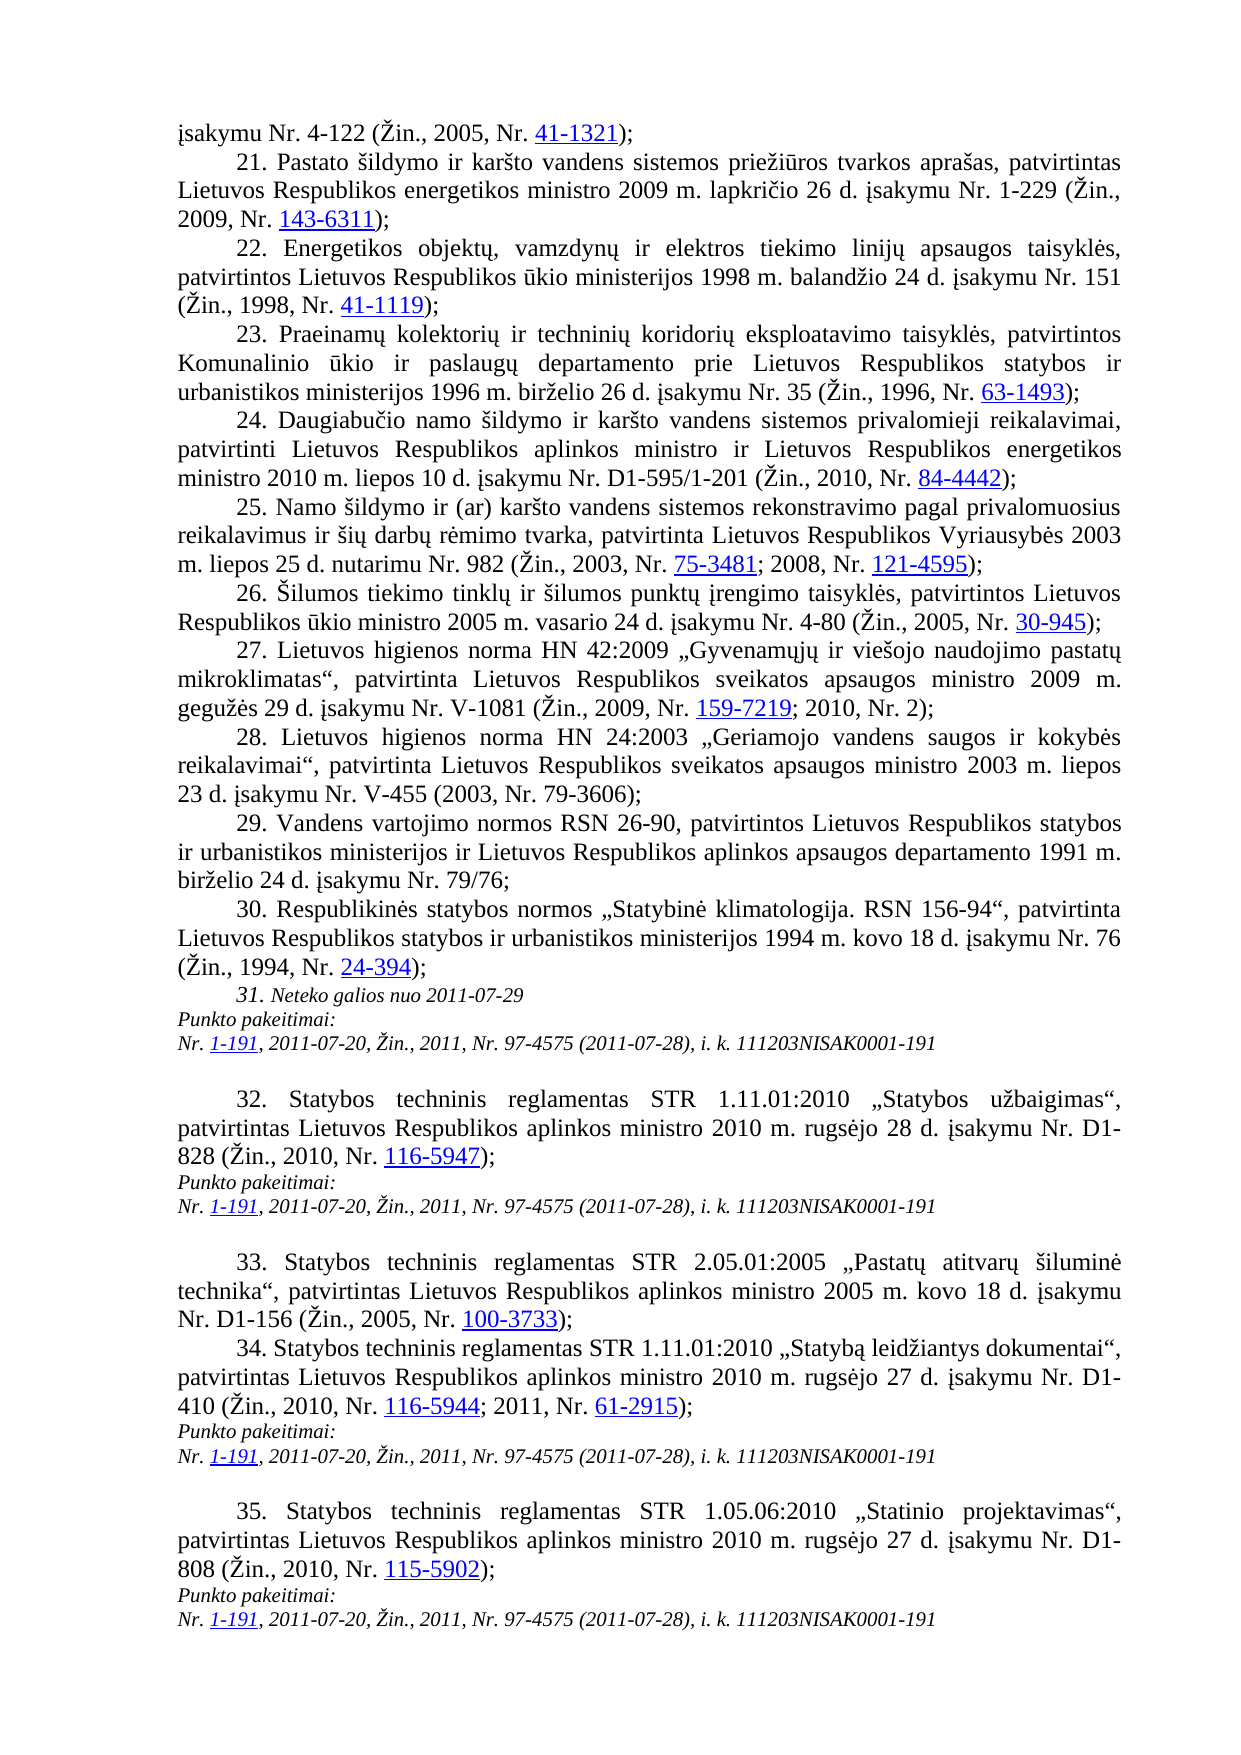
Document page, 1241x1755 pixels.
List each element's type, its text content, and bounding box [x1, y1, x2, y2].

text 21. Pastato šildymo ir karšto vandens sistemos priežiūros tvarkos aprašas, patvirtintas Lietuvos Respublikos energetikos ministro 2009 m. lapkričio 26 d. įsakymu Nr. 1-229 (Žin., 2009, Nr. 143-6311); [177, 147, 1122, 233]
text Nr. 1-191, 2011-07-20, Žin., 2011, Nr. 97-4575 (2011-07-28), i. k. 111203NISAK0001-191 [177, 1443, 1122, 1468]
text 25. Namo šildymo ir (ar) karšto vandens sistemos rekonstravimo pagal privalomuosius reikalavimus ir šių darbų rėmimo tvarka, patvirtinta Lietuvos Respublikos Vyriausybės 2003 m. liepos 25 d. nutarimu Nr. 982 (Žin., 2003, Nr. 75-3481; 2008, Nr. 121-4595); [177, 492, 1122, 578]
text Punkto pakeitimai: [177, 1007, 1122, 1031]
text 28. Lietuvos higienos norma HN 24:2003 „Geriamojo vandens saugos ir kokybės reikalavimai“, patvirtinta Lietuvos Respublikos sveikatos apsaugos ministro 2003 m. liepos 23 d. įsakymu Nr. V-455 (2003, Nr. 79-3606); [177, 722, 1122, 808]
text 33. Statybos techninis reglamentas STR 2.05.01:2005 „Pastatų atitvarų šiluminė technika“, patvirtintas Lietuvos Respublikos aplinkos ministro 2005 m. kovo 18 d. įsakymu Nr. D1-156 (Žin., 2005, Nr. 100-3733); [177, 1247, 1122, 1333]
text Nr. 1-191, 2011-07-20, Žin., 2011, Nr. 97-4575 (2011-07-28), i. k. 111203NISAK0001-191 [177, 1607, 1122, 1631]
text Punkto pakeitimai: [177, 1170, 1122, 1194]
text 29. Vandens vartojimo normos RSN 26-90, patvirtintos Lietuvos Respublikos statybos ir urbanistikos ministerijos ir Lietuvos Respublikos aplinkos apsaugos departamento 1991 m. birželio 24 d. įsakymu Nr. 79/76; [177, 808, 1122, 894]
text Punkto pakeitimai: [177, 1583, 1122, 1607]
text Nr. 1-191, 2011-07-20, Žin., 2011, Nr. 97-4575 (2011-07-28), i. k. 111203NISAK0001-191 [177, 1031, 1122, 1055]
text 32. Statybos techninis reglamentas STR 1.11.01:2010 „Statybos užbaigimas“, patvirtintas Lietuvos Respublikos aplinkos ministro 2010 m. rugsėjo 28 d. įsakymu Nr. D1-828 (Žin., 2010, Nr. 116-5947); [177, 1084, 1122, 1170]
text 26. Šilumos tiekimo tinklų ir šilumos punktų įrengimo taisyklės, patvirtintos Lietuvos Respublikos ūkio ministro 2005 m. vasario 24 d. įsakymu Nr. 4-80 (Žin., 2005, Nr. 30-945); [177, 578, 1122, 636]
text 34. Statybos techninis reglamentas STR 1.11.01:2010 „Statybą leidžiantys dokumentai“, patvirtintas Lietuvos Respublikos aplinkos ministro 2010 m. rugsėjo 27 d. įsakymu Nr. D1-410 (Žin., 2010, Nr. 116-5944; 2011, Nr. 61-2915); [177, 1333, 1122, 1419]
text Punkto pakeitimai: [177, 1419, 1122, 1443]
text 27. Lietuvos higienos norma HN 42:2009 „Gyvenamųjų ir viešojo naudojimo pastatų mikroklimatas“, patvirtinta Lietuvos Respublikos sveikatos apsaugos ministro 2009 m. gegužės 29 d. įsakymu Nr. V-1081 (Žin., 2009, Nr. 159-7219; 2010, Nr. 2); [177, 636, 1122, 722]
text 35. Statybos techninis reglamentas STR 1.05.06:2010 „Statinio projektavimas“, patvirtintas Lietuvos Respublikos aplinkos ministro 2010 m. rugsėjo 27 d. įsakymu Nr. D1-808 (Žin., 2010, Nr. 115-5902); [177, 1496, 1122, 1583]
text 24. Daugiabučio namo šildymo ir karšto vandens sistemos privalomieji reikalavimai, patvirtinti Lietuvos Respublikos aplinkos ministro ir Lietuvos Respublikos energetikos ministro 2010 m. liepos 10 d. įsakymu Nr. D1-595/1-201 (Žin., 2010, Nr. 84-4442); [177, 406, 1122, 492]
text 22. Energetikos objektų, vamzdynų ir elektros tiekimo linijų apsaugos taisyklės, patvirtintos Lietuvos Respublikos ūkio ministerijos 1998 m. balandžio 24 d. įsakymu Nr. 151 (Žin., 1998, Nr. 41-1119); [177, 233, 1122, 319]
text 23. Praeinamų kolektorių ir techninių koridorių eksploatavimo taisyklės, patvirtintos Komunalinio ūkio ir paslaugų departamento prie Lietuvos Respublikos statybos ir urbanistikos ministerijos 1996 m. birželio 26 d. įsakymu Nr. 35 (Žin., 1996, Nr. 63-1493); [177, 319, 1122, 406]
text įsakymu Nr. 4-122 (Žin., 2005, Nr. 41-1321); [177, 118, 1122, 147]
text 30. Respublikinės statybos normos „Statybinė klimatologija. RSN 156-94“, patvirtinta Lietuvos Respublikos statybos ir urbanistikos ministerijos 1994 m. kovo 18 d. įsakymu Nr. 76 (Žin., 1994, Nr. 24-394); [177, 894, 1122, 981]
text Nr. 1-191, 2011-07-20, Žin., 2011, Nr. 97-4575 (2011-07-28), i. k. 111203NISAK0001-191 [177, 1194, 1122, 1218]
text 31. Neteko galios nuo 2011-07-29 [177, 981, 1122, 1007]
